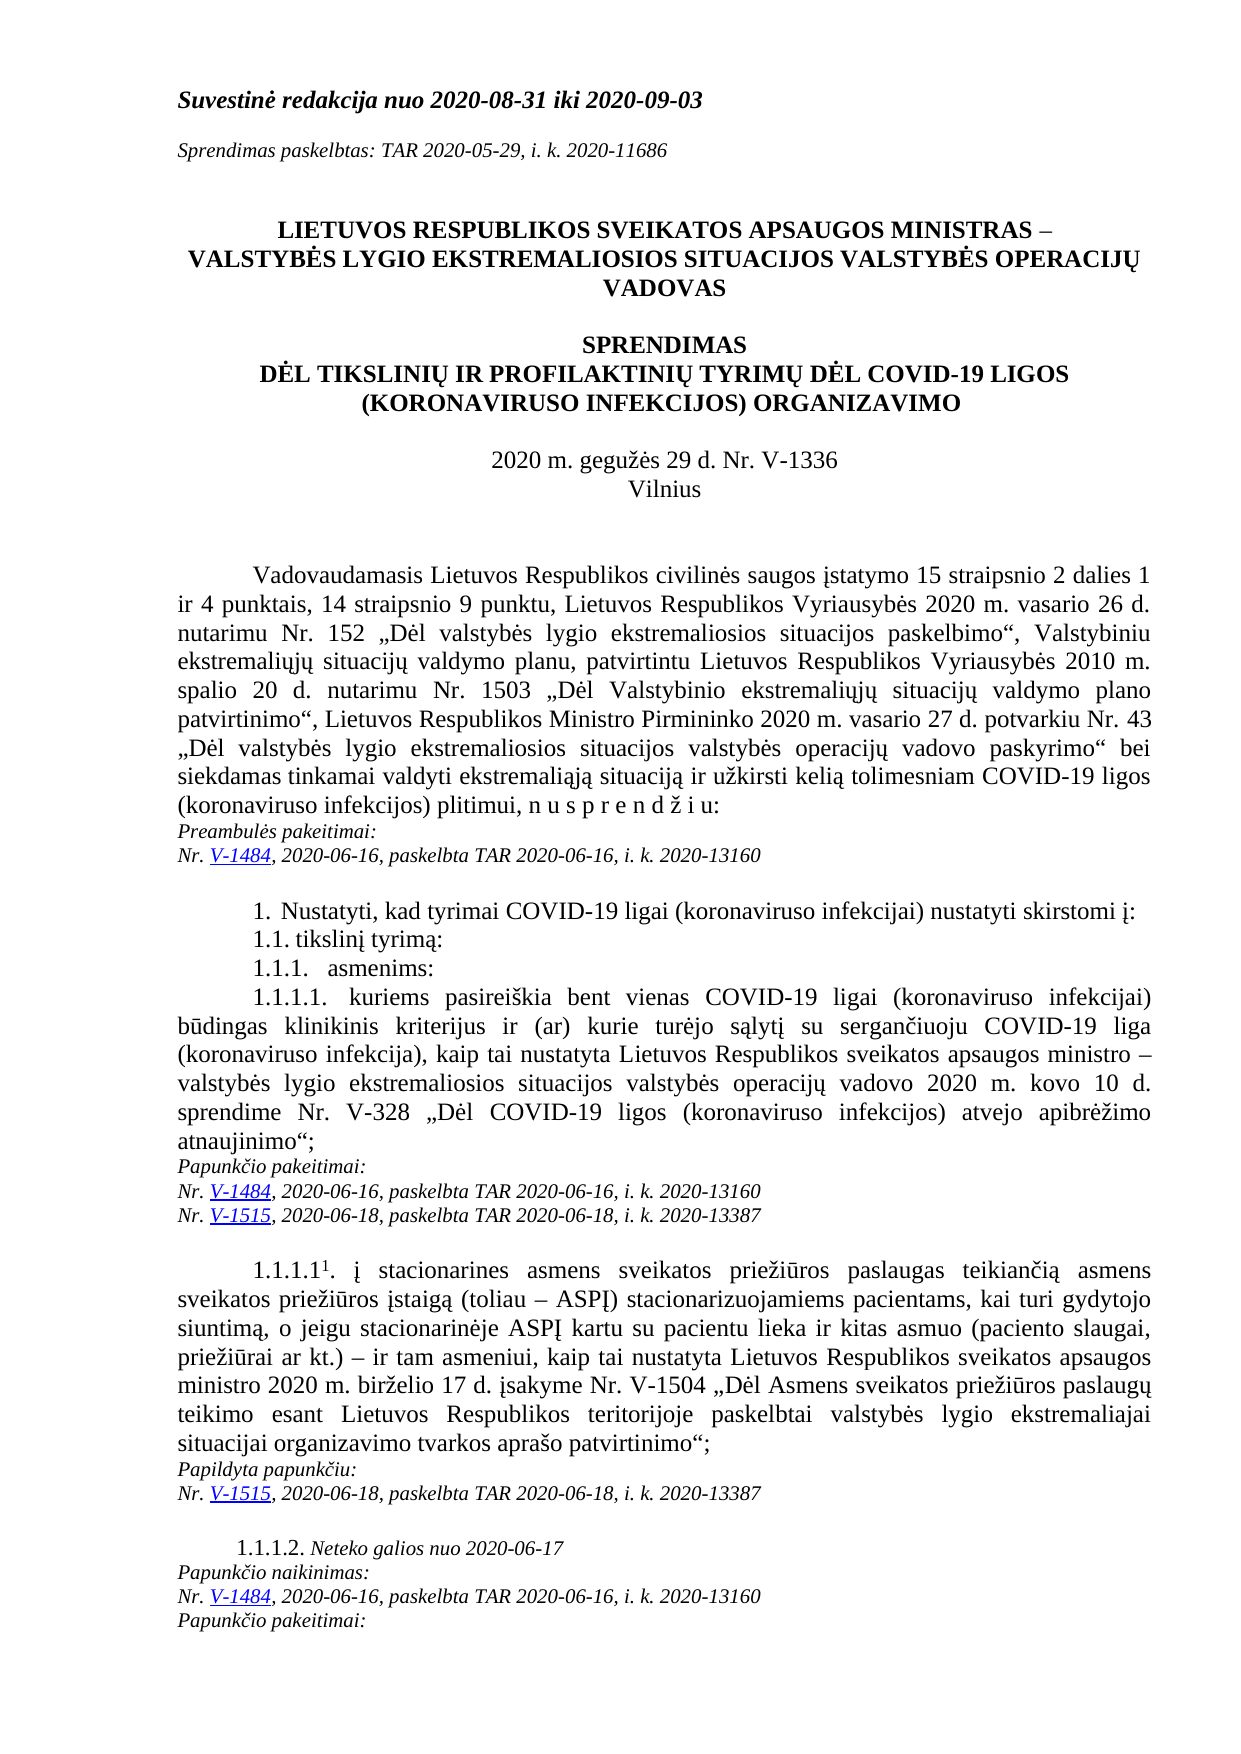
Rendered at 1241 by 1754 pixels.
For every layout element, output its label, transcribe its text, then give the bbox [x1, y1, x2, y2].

text Preambulės pakeitimai: [177, 819, 1152, 843]
text Nr. V-1484, 2020-06-16, paskelbta TAR 2020-06-16, i. k. 2020-13160 [177, 843, 1152, 867]
text 1.1.1. asmenims: [177, 953, 1152, 982]
text Sprendimas paskelbtas: TAR 2020-05-29, i. k. 2020-11686 [177, 138, 1152, 162]
text Nr. V-1484, 2020-06-16, paskelbta TAR 2020-06-16, i. k. 2020-13160 [177, 1584, 1152, 1608]
text Papildyta papunkčiu: [177, 1457, 1152, 1481]
text Papunkčio pakeitimai: [177, 1608, 1152, 1632]
text SPRENDIMAS [177, 330, 1152, 359]
text VALSTYBĖS LYGIO EKSTREMALIOSIOS SITUACIJOS VALSTYBĖS OPERACIJŲ VADOVAS [177, 244, 1152, 301]
text Nr. V-1515, 2020-06-18, paskelbta TAR 2020-06-18, i. k. 2020-13387 [177, 1481, 1152, 1505]
text 1. Nustatyti, kad tyrimai COVID-19 ligai (koronaviruso infekcijai) nustatyti skirstomi į: [177, 896, 1152, 924]
text Suvestinė redakcija nuo 2020-08-31 iki 2020-09-03 [177, 85, 1152, 114]
text Papunkčio naikinimas: [177, 1560, 1152, 1584]
text 2020 m. gegužės 29 d. Nr. V-1336 [177, 445, 1152, 474]
text 1.1.1.2. Neteko galios nuo 2020-06-17 [177, 1533, 1152, 1560]
text Nr. V-1515, 2020-06-18, paskelbta TAR 2020-06-18, i. k. 2020-13387 [177, 1203, 1152, 1227]
text LIETUVOS RESPUBLIKOS SVEIKATOS APSAUGOS MINISTRAS – [177, 215, 1152, 244]
text 1.1.1.1. kuriems pasireiškia bent vienas COVID-19 ligai (koronaviruso infekcijai) būdingas klinikinis kriterijus ir (ar) kurie turėjo sąlytį su sergančiuoju COVID-19 liga (koronaviruso infekcija), kaip tai nustatyta Lietuvos Respublikos sveikatos apsaugos ministro – valstybės lygio ekstremaliosios situacijos valstybės operacijų vadovo 2020 m. kovo 10 d. sprendime Nr. V-328 „Dėl COVID-19 ligos (koronaviruso infekcijos) atvejo apibrėžimo atnaujinimo“; [177, 982, 1152, 1154]
text Papunkčio pakeitimai: [177, 1154, 1152, 1178]
text Vadovaudamasis Lietuvos Respublikos civilinės saugos įstatymo 15 straipsnio 2 dalies 1 ir 4 punktais, 14 straipsnio 9 punktu, Lietuvos Respublikos Vyriausybės 2020 m. vasario 26 d. nutarimu Nr. 152 „Dėl valstybės lygio ekstremaliosios situacijos paskelbimo“, Valstybiniu ekstremaliųjų situacijų valdymo planu, patvirtintu Lietuvos Respublikos Vyriausybės 2010 m. spalio 20 d. nutarimu Nr. 1503 „Dėl Valstybinio ekstremaliųjų situacijų valdymo plano patvirtinimo“, Lietuvos Respublikos Ministro Pirmininko 2020 m. vasario 27 d. potvarkiu Nr. 43 „Dėl valstybės lygio ekstremaliosios situacijos valstybės operacijų vadovo paskyrimo“ bei siekdamas tinkamai valdyti ekstremaliąją situaciją ir užkirsti kelią tolimesniam COVID-19 ligos (koronaviruso infekcijos) plitimui, n u s p r e n d ž i u: [177, 560, 1152, 819]
text Vilnius [177, 474, 1152, 503]
text DĖL TIKSLINIŲ IR PROFILAKTINIŲ TYRIMŲ DĖL COVID-19 LIGOS (KORONAVIRUSO INFEKCIJOS) ORGANIZAVIMO [177, 359, 1152, 416]
text Nr. V-1484, 2020-06-16, paskelbta TAR 2020-06-16, i. k. 2020-13160 [177, 1178, 1152, 1203]
text 1.1. tikslinį tyrimą: [177, 924, 1152, 953]
text 1.1.1.11. į stacionarines asmens sveikatos priežiūros paslaugas teikiančią asmens sveikatos priežiūros įstaigą (toliau – ASPĮ) stacionarizuojamiems pacientams, kai turi gydytojo siuntimą, o jeigu stacionarinėje ASPĮ kartu su pacientu lieka ir kitas asmuo (paciento slaugai, priežiūrai ar kt.) – ir tam asmeniui, kaip tai nustatyta Lietuvos Respublikos sveikatos apsaugos ministro 2020 m. birželio 17 d. įsakyme Nr. V-1504 „Dėl Asmens sveikatos priežiūros paslaugų teikimo esant Lietuvos Respublikos teritorijoje paskelbtai valstybės lygio ekstremaliajai situacijai organizavimo tvarkos aprašo patvirtinimo“; [177, 1255, 1152, 1457]
